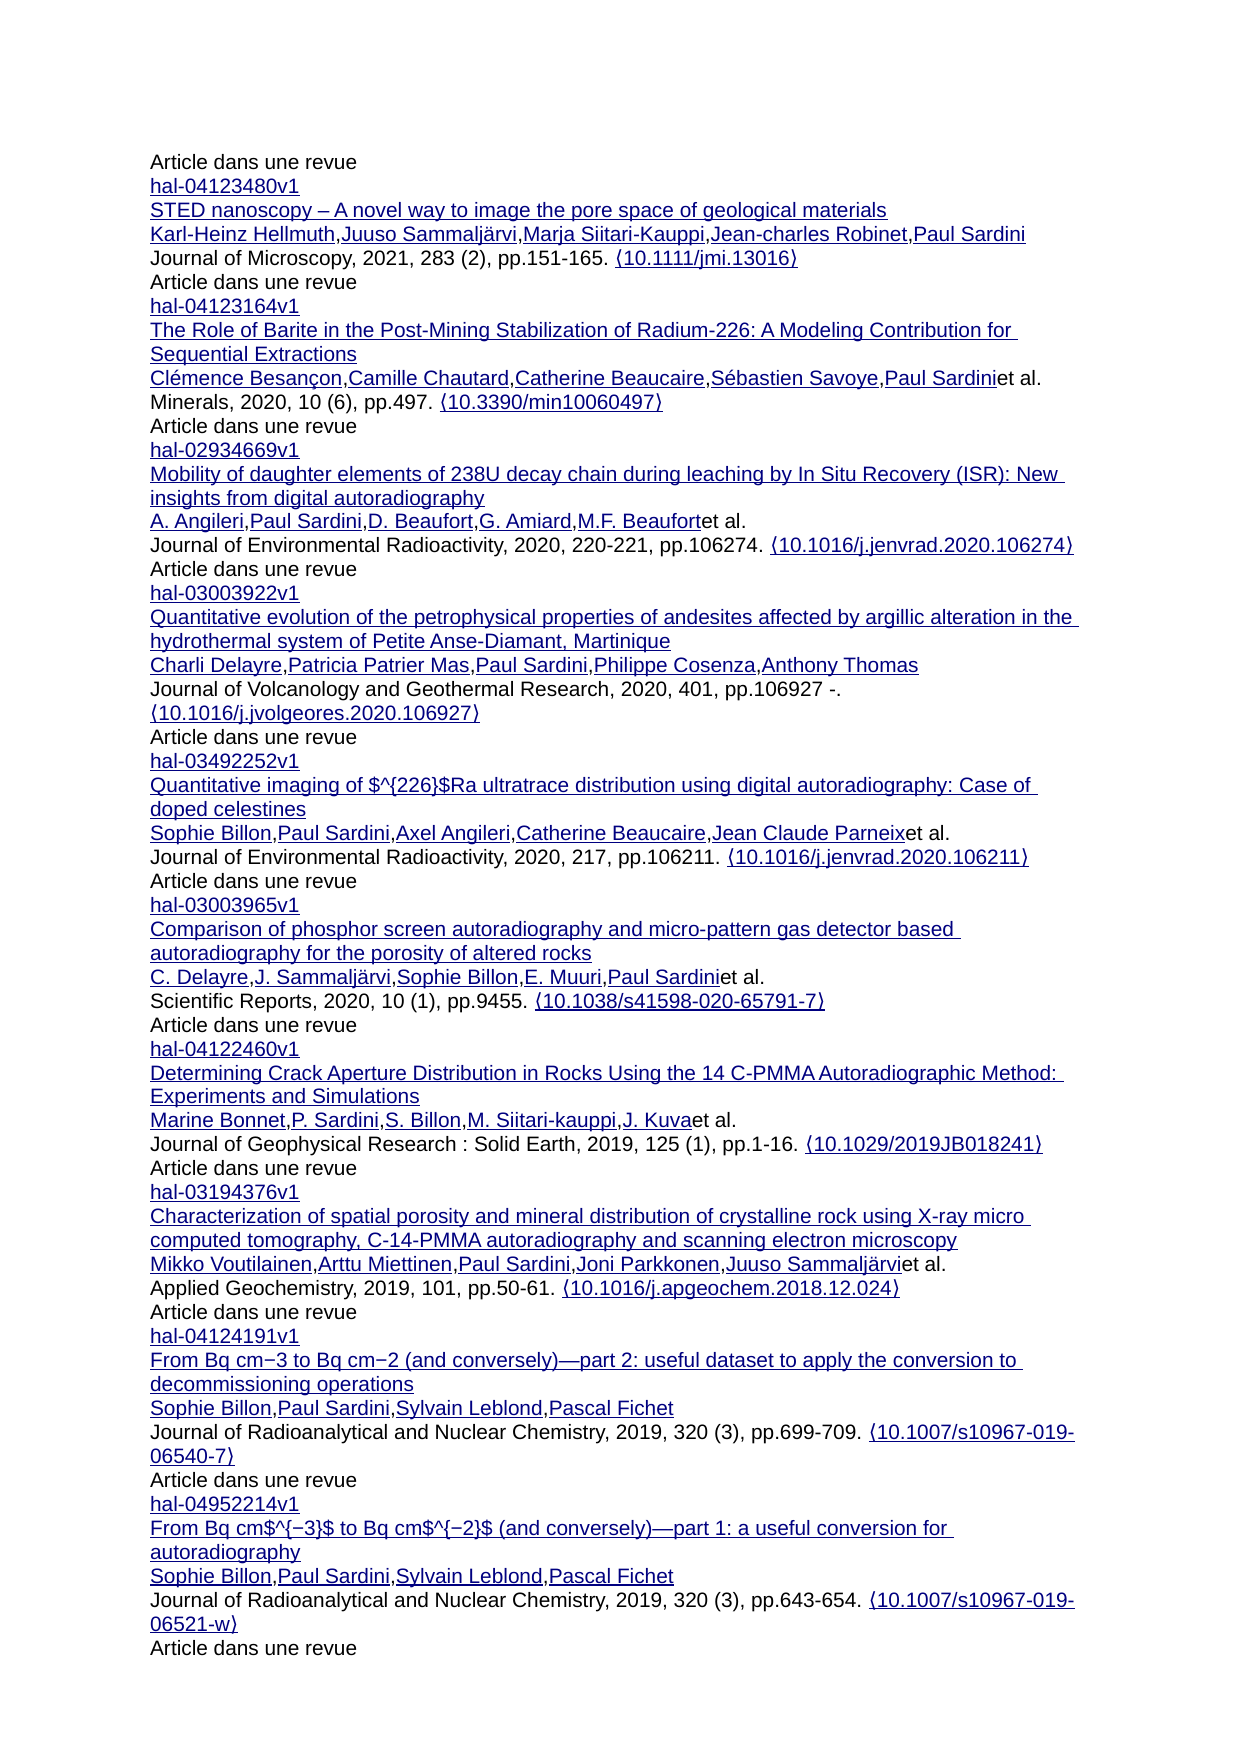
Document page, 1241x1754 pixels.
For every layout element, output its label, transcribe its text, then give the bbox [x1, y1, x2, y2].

table_cell STED nanoscopy – A novel way to image the pore space of geological materials Karl-Heinz Hellmuth,Juuso Sammaljärvi,Marja Siitari-Kauppi,Jean‐charles Robinet,Paul Sardini Journal of Microscopy, 2021, 283 (2), pp.151-165. ⟨10.1111/jmi.13016⟩ Article dans une revue hal-04123164v1 [150, 198, 1090, 318]
table_cell Determining Crack Aperture Distribution in Rocks Using the 14 C‐PMMA Autoradiographic Method: Experiments and Simulations Marine Bonnet,P. Sardini,S. Billon,M. Siitari‐kauppi,J. Kuvaet al. Journal of Geophysical Research : Solid Earth, 2019, 125 (1), pp.1-16. ⟨10.1029/2019JB018241⟩ Article dans une revue hal-03194376v1 [150, 1060, 1090, 1204]
table_cell Quantitative imaging of $^{226}$Ra ultratrace distribution using digital autoradiography: Case of doped celestines Sophie Billon,Paul Sardini,Axel Angileri,Catherine Beaucaire,Jean Claude Parneixet al. Journal of Environmental Radioactivity, 2020, 217, pp.106211. ⟨10.1016/j.jenvrad.2020.106211⟩ Article dans une revue hal-03003965v1 [150, 773, 1090, 917]
table_cell Characterization of spatial porosity and mineral distribution of crystalline rock using X-ray micro computed tomography, C-14-PMMA autoradiography and scanning electron microscopy Mikko Voutilainen,Arttu Miettinen,Paul Sardini,Joni Parkkonen,Juuso Sammaljärviet al. Applied Geochemistry, 2019, 101, pp.50-61. ⟨10.1016/j.apgeochem.2018.12.024⟩ Article dans une revue hal-04124191v1 [150, 1204, 1090, 1348]
table_cell From Bq cm$^{−3}$ to Bq cm$^{−2}$ (and conversely)—part 1: a useful conversion for autoradiography Sophie Billon,Paul Sardini,Sylvain Leblond,Pascal Fichet Journal of Radioanalytical and Nuclear Chemistry, 2019, 320 (3), pp.643-654. ⟨10.1007/s10967-019-06521-w⟩ Article dans une revue [150, 1516, 1090, 1659]
table_cell Comparison of phosphor screen autoradiography and micro-pattern gas detector based autoradiography for the porosity of altered rocks C. Delayre,J. Sammaljärvi,Sophie Billon,E. Muuri,Paul Sardiniet al. Scientific Reports, 2020, 10 (1), pp.9455. ⟨10.1038/s41598-020-65791-7⟩ Article dans une revue hal-04122460v1 [150, 917, 1090, 1060]
table_cell Quantitative evolution of the petrophysical properties of andesites affected by argillic alteration in the hydrothermal system of Petite Anse-Diamant, Martinique Charli Delayre,Patricia Patrier Mas,Paul Sardini,Philippe Cosenza,Anthony Thomas Journal of Volcanology and Geothermal Research, 2020, 401, pp.106927 -. ⟨10.1016/j.jvolgeores.2020.106927⟩ Article dans une revue hal-03492252v1 [150, 605, 1090, 773]
table_cell Mobility of daughter elements of 238U decay chain during leaching by In Situ Recovery (ISR): New insights from digital autoradiography A. Angileri,Paul Sardini,D. Beaufort,G. Amiard,M.F. Beaufortet al. Journal of Environmental Radioactivity, 2020, 220-221, pp.106274. ⟨10.1016/j.jenvrad.2020.106274⟩ Article dans une revue hal-03003922v1 [150, 461, 1090, 605]
table_cell The Role of Barite in the Post-Mining Stabilization of Radium-226: A Modeling Contribution for Sequential Extractions Clémence Besançon,Camille Chautard,Catherine Beaucaire,Sébastien Savoye,Paul Sardiniet al. Minerals, 2020, 10 (6), pp.497. ⟨10.3390/min10060497⟩ Article dans une revue hal-02934669v1 [150, 318, 1090, 461]
table_cell From Bq cm−3 to Bq cm−2 (and conversely)—part 2: useful dataset to apply the conversion to decommissioning operations Sophie Billon,Paul Sardini,Sylvain Leblond,Pascal Fichet Journal of Radioanalytical and Nuclear Chemistry, 2019, 320 (3), pp.699-709. ⟨10.1007/s10967-019-06540-7⟩ Article dans une revue hal-04952214v1 [150, 1348, 1090, 1516]
table_cell Article dans une revue hal-04123480v1 [150, 150, 1090, 198]
